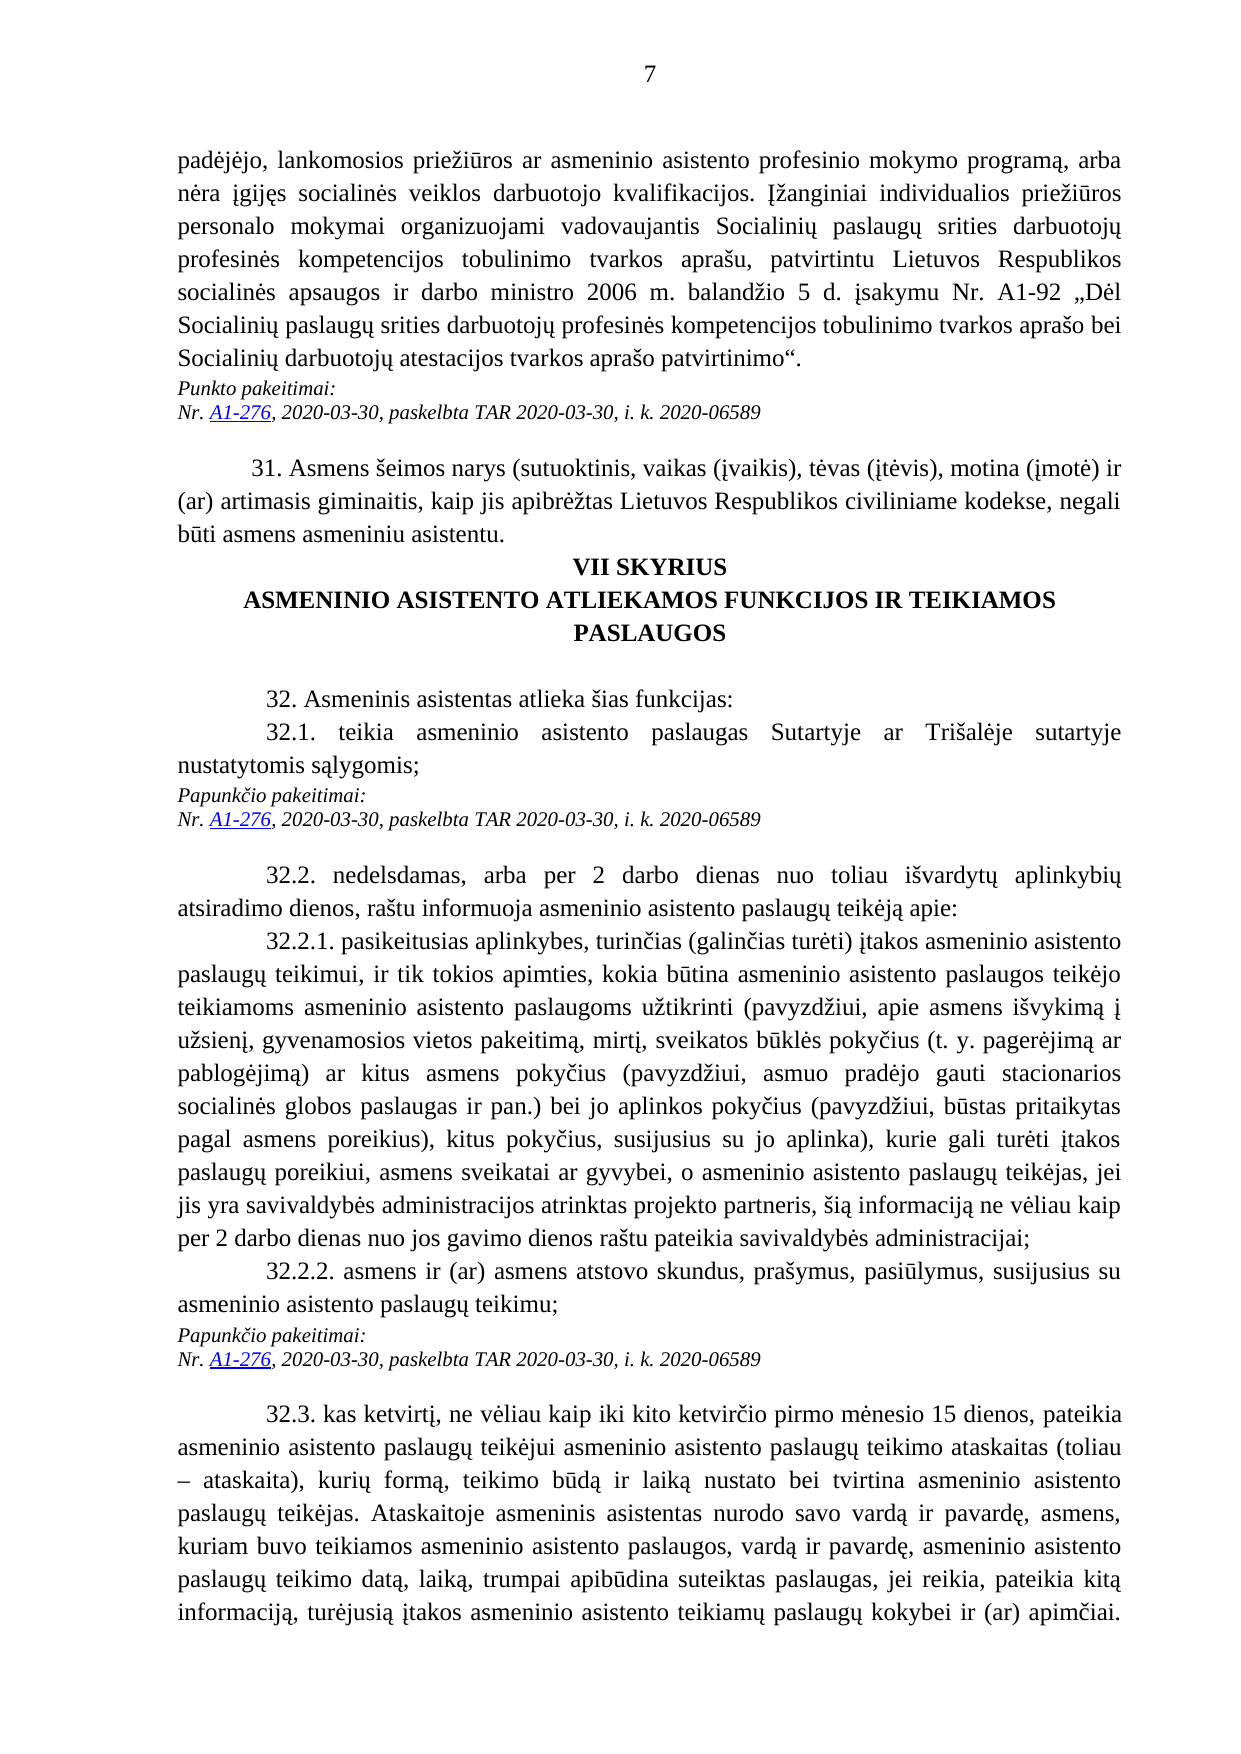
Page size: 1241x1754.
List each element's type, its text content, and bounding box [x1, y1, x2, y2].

text 32.2. nedelsdamas, arba per 2 darbo dienas nuo toliau išvardytų aplinkybių atsiradimo dienos, raštu informuoja asmeninio asistento paslaugų teikėją apie: [177, 860, 1122, 922]
text Papunkčio pakeitimai: [177, 1322, 1122, 1347]
text 32.1. teikia asmeninio asistento paslaugas Sutartyje ar Trišalėje sutartyje nustatytomis sąlygomis; [177, 717, 1122, 779]
text Papunkčio pakeitimai: [177, 783, 1122, 807]
text Punkto pakeitimai: [177, 376, 1122, 400]
text padėjėjo, lankomosios priežiūros ar asmeninio asistento profesinio mokymo programą, arba nėra įgijęs socialinės veiklos darbuotojo kvalifikacijos. Įžanginiai individualios priežiūros personalo mokymai organizuojami vadovaujantis Socialinių paslaugų srities darbuotojų profesinės kompetencijos tobulinimo tvarkos aprašu, patvirtintu Lietuvos Respublikos socialinės apsaugos ir darbo ministro 2006 m. balandžio 5 d. įsakymu Nr. A1-92 „Dėl Socialinių paslaugų srities darbuotojų profesinės kompetencijos tobulinimo tvarkos aprašo bei Socialinių darbuotojų atestacijos tvarkos aprašo patvirtinimo“. [177, 145, 1122, 372]
text 32.3. kas ketvirtį, ne vėliau kaip iki kito ketvirčio pirmo mėnesio 15 dienos, pateikia asmeninio asistento paslaugų teikėjui asmeninio asistento paslaugų teikimo ataskaitas (toliau – ataskaita), kurių formą, teikimo būdą ir laiką nustato bei tvirtina asmeninio asistento paslaugų teikėjas. Ataskaitoje asmeninis asistentas nurodo savo vardą ir pavardę, asmens, kuriam buvo teikiamos asmeninio asistento paslaugos, vardą ir pavardę, asmeninio asistento paslaugų teikimo datą, laiką, trumpai apibūdina suteiktas paslaugas, jei reikia, pateikia kitą informaciją, turėjusią įtakos asmeninio asistento teikiamų paslaugų kokybei ir (ar) apimčiai. [177, 1399, 1122, 1626]
text ASMENINIO ASISTENTO ATLIEKAMOS FUNKCIJOS IR TEIKIAMOS PASLAUGOS [177, 585, 1122, 647]
text 32.2.2. asmens ir (ar) asmens atstovo skundus, prašymus, pasiūlymus, susijusius su asmeninio asistento paslaugų teikimu; [177, 1256, 1122, 1318]
text 31. Asmens šeimos narys (sutuoktinis, vaikas (įvaikis), tėvas (įtėvis), motina (įmotė) ir (ar) artimasis giminaitis, kaip jis apibrėžtas Lietuvos Respublikos civiliniame kodekse, negali būti asmens asmeniniu asistentu. [177, 453, 1122, 548]
text 32. Asmeninis asistentas atlieka šias funkcijas: [177, 684, 1122, 713]
text Nr. A1-276, 2020-03-30, paskelbta TAR 2020-03-30, i. k. 2020-06589 [177, 807, 1122, 831]
text Nr. A1-276, 2020-03-30, paskelbta TAR 2020-03-30, i. k. 2020-06589 [177, 1347, 1122, 1371]
text VII SKYRIUS [177, 552, 1122, 581]
text Nr. A1-276, 2020-03-30, paskelbta TAR 2020-03-30, i. k. 2020-06589 [177, 400, 1122, 424]
text 32.2.1. pasikeitusias aplinkybes, turinčias (galinčias turėti) įtakos asmeninio asistento paslaugų teikimui, ir tik tokios apimties, kokia būtina asmeninio asistento paslaugos teikėjo teikiamoms asmeninio asistento paslaugoms užtikrinti (pavyzdžiui, apie asmens išvykimą į užsienį, gyvenamosios vietos pakeitimą, mirtį, sveikatos būklės pokyčius (t. y. pagerėjimą ar pablogėjimą) ar kitus asmens pokyčius (pavyzdžiui, asmuo pradėjo gauti stacionarios socialinės globos paslaugas ir pan.) bei jo aplinkos pokyčius (pavyzdžiui, būstas pritaikytas pagal asmens poreikius), kitus pokyčius, susijusius su jo aplinka), kurie gali turėti įtakos paslaugų poreikiui, asmens sveikatai ar gyvybei, o asmeninio asistento paslaugų teikėjas, jei jis yra savivaldybės administracijos atrinktas projekto partneris, šią informaciją ne vėliau kaip per 2 darbo dienas nuo jos gavimo dienos raštu pateikia savivaldybės administracijai; [177, 926, 1122, 1252]
